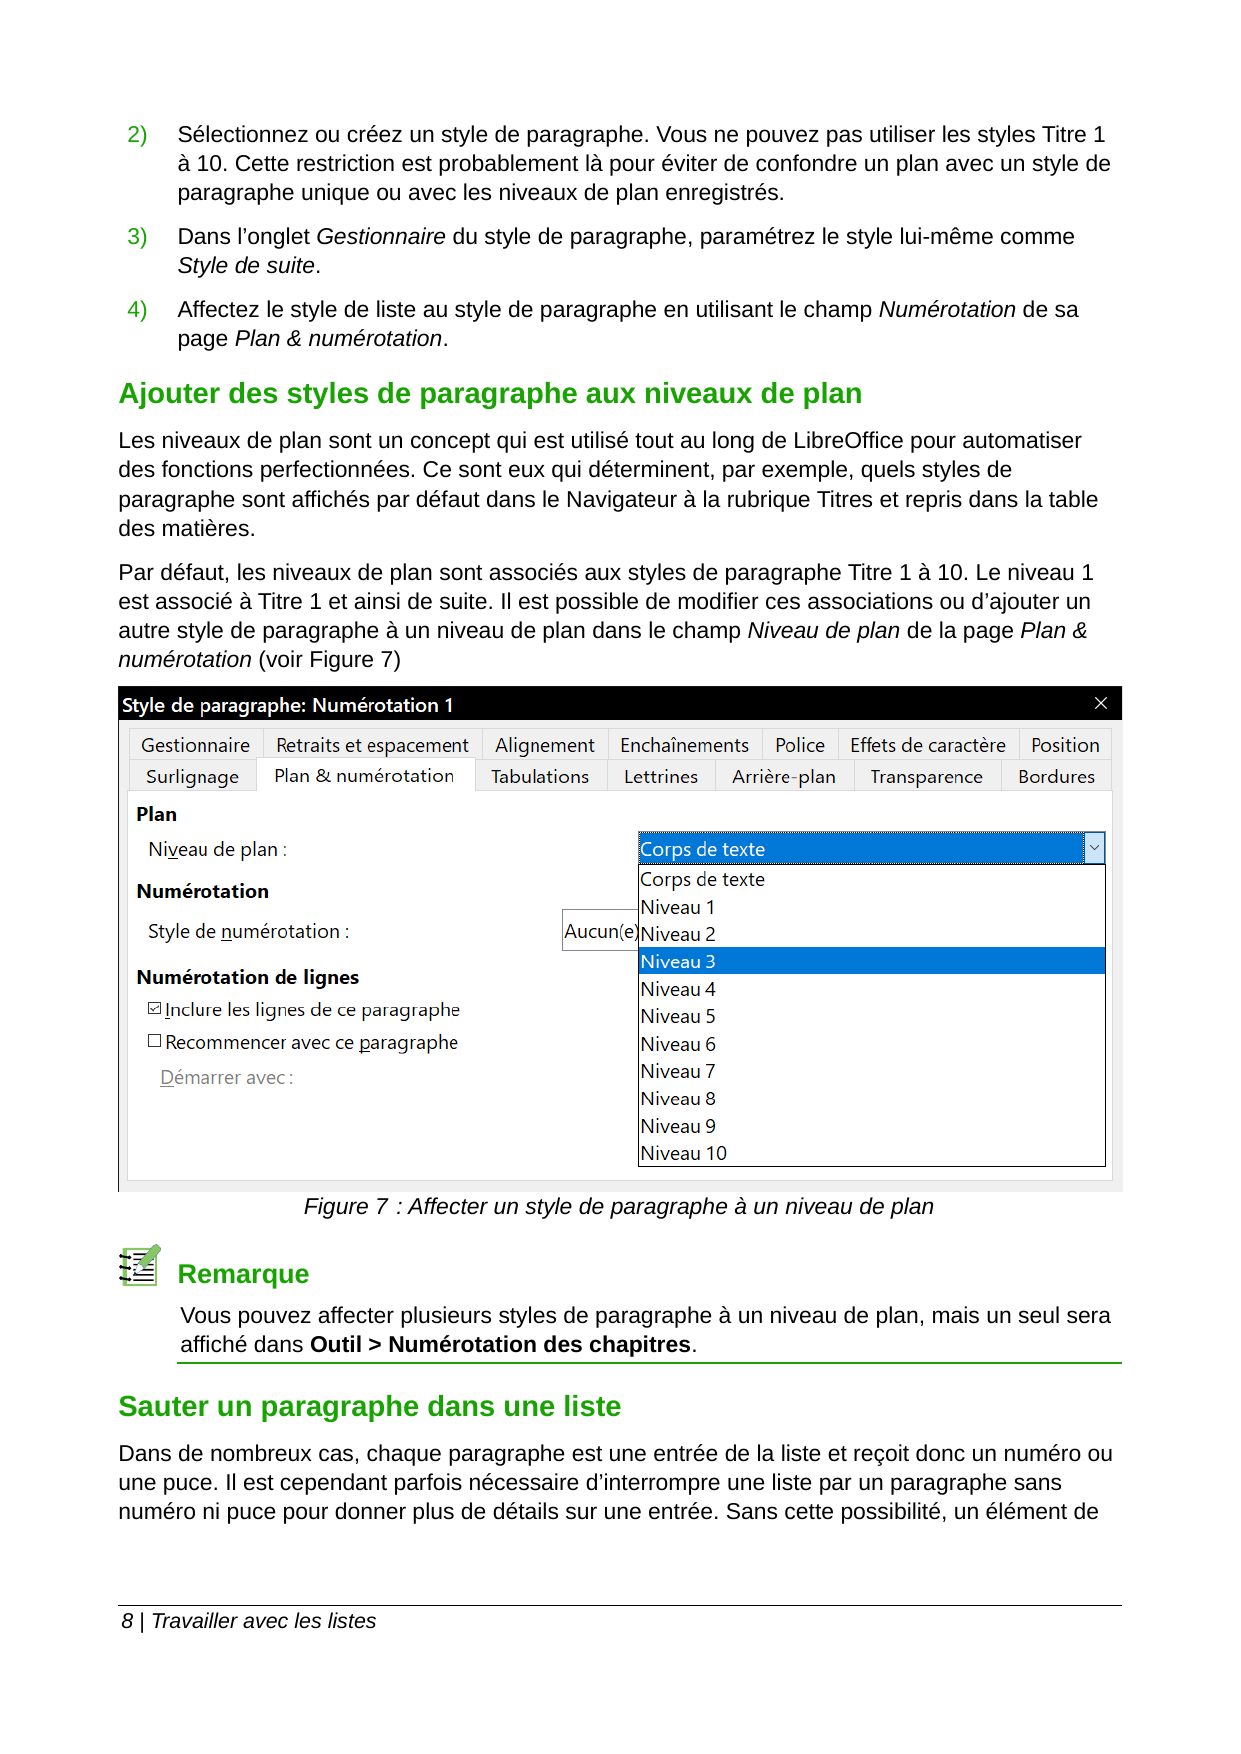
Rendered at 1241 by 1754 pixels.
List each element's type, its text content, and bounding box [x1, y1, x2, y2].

list Affectez le style de liste au style de paragraphe en utilisant le champ Numérotation de sa page Plan & numérotation. [148, 293, 1122, 351]
list Sélectionnez ou créez un style de paragraphe. Vous ne pouvez pas utiliser les styles Titre 1 à 10. Cette restriction est probablement là pour éviter de confondre un plan avec un style de paragraphe unique ou avec les niveaux de plan enregistrés. [148, 118, 1122, 206]
text Dans de nombreux cas, chaque paragraphe est une entrée de la liste et reçoit donc un numéro ou une puce. Il est cependant parfois nécessaire d’interrompre une liste par un paragraphe sans numéro ni puce pour donner plus de détails sur une entrée. Sans cette possibilité, un élément de [118, 1437, 1122, 1524]
list Dans l’onglet Gestionnaire du style de paragraphe, paramétrez le style lui-même comme Style de suite. [148, 220, 1122, 278]
subtitle Sauter un paragraphe dans une liste [118, 1393, 1122, 1422]
text Les niveaux de plan sont un concept qui est utilisé tout au long de LibreOffice pour automatiser des fonctions perfectionnées. Ce sont eux qui déterminent, par exemple, quels styles de paragraphe sont affichés par défaut dans le Navigateur à la rubrique Titres et repris dans la table des matières. [118, 424, 1122, 541]
text Par défaut, les niveaux de plan sont associés aux styles de paragraphe Titre 1 à 10. Le niveau 1 est associé à Titre 1 et ainsi de suite. Il est possible de modifier ces associations ou d’ajouter un autre style de paragraphe à un niveau de plan dans le champ Niveau de plan de la page Plan & numérotation (voir Figure 6) [118, 556, 1122, 672]
subtitle Ajouter des styles de paragraphe aux niveaux de plan [118, 381, 1122, 410]
picture [118, 686, 1123, 1192]
text Figure 6 : Affecter un style de paragraphe à un niveau de plan [118, 1192, 1122, 1221]
text Vous pouvez affecter plusieurs styles de paragraphe à un niveau de plan, mais un seul sera affiché dans Outil > Numérotation des chapitres. [177, 1297, 1122, 1362]
subtitle Remarque [118, 1243, 1122, 1289]
